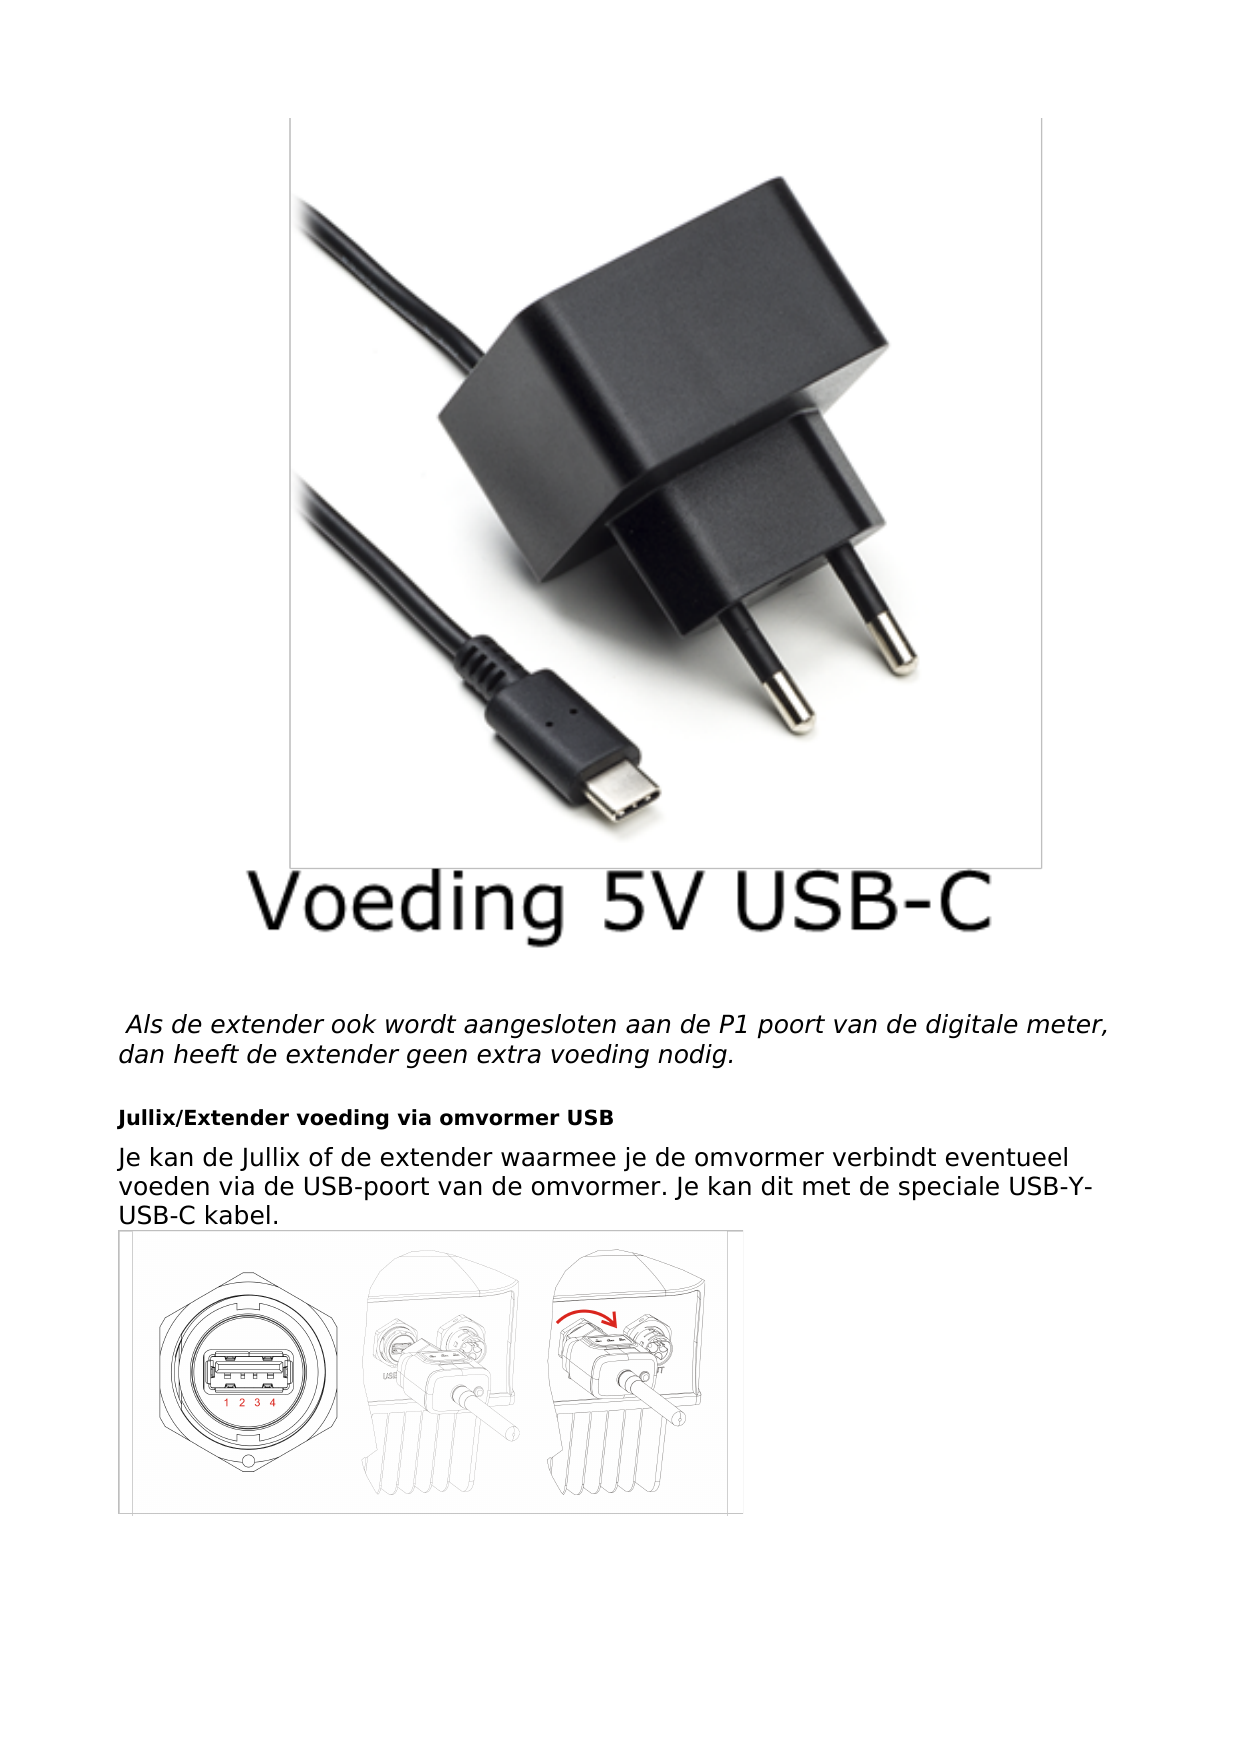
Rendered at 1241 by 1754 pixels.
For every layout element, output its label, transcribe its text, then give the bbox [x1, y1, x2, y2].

picture [118, 1230, 744, 1516]
subtitle Jullix/Extender voeding via omvormer USB [118, 1106, 1122, 1131]
text Je kan de Jullix of de extender waarmee je de omvormer verbindt eventueel voeden via de USB-poort van de omvormer. Je kan dit met de speciale USB-Y-USB-C kabel. [118, 1143, 1122, 1544]
text Als de extender ook wordt aangesloten aan de P1 poort van de digitale meter, dan heeft de extender geen extra voeding nodig. [118, 1011, 1122, 1069]
picture [118, 118, 1123, 1011]
